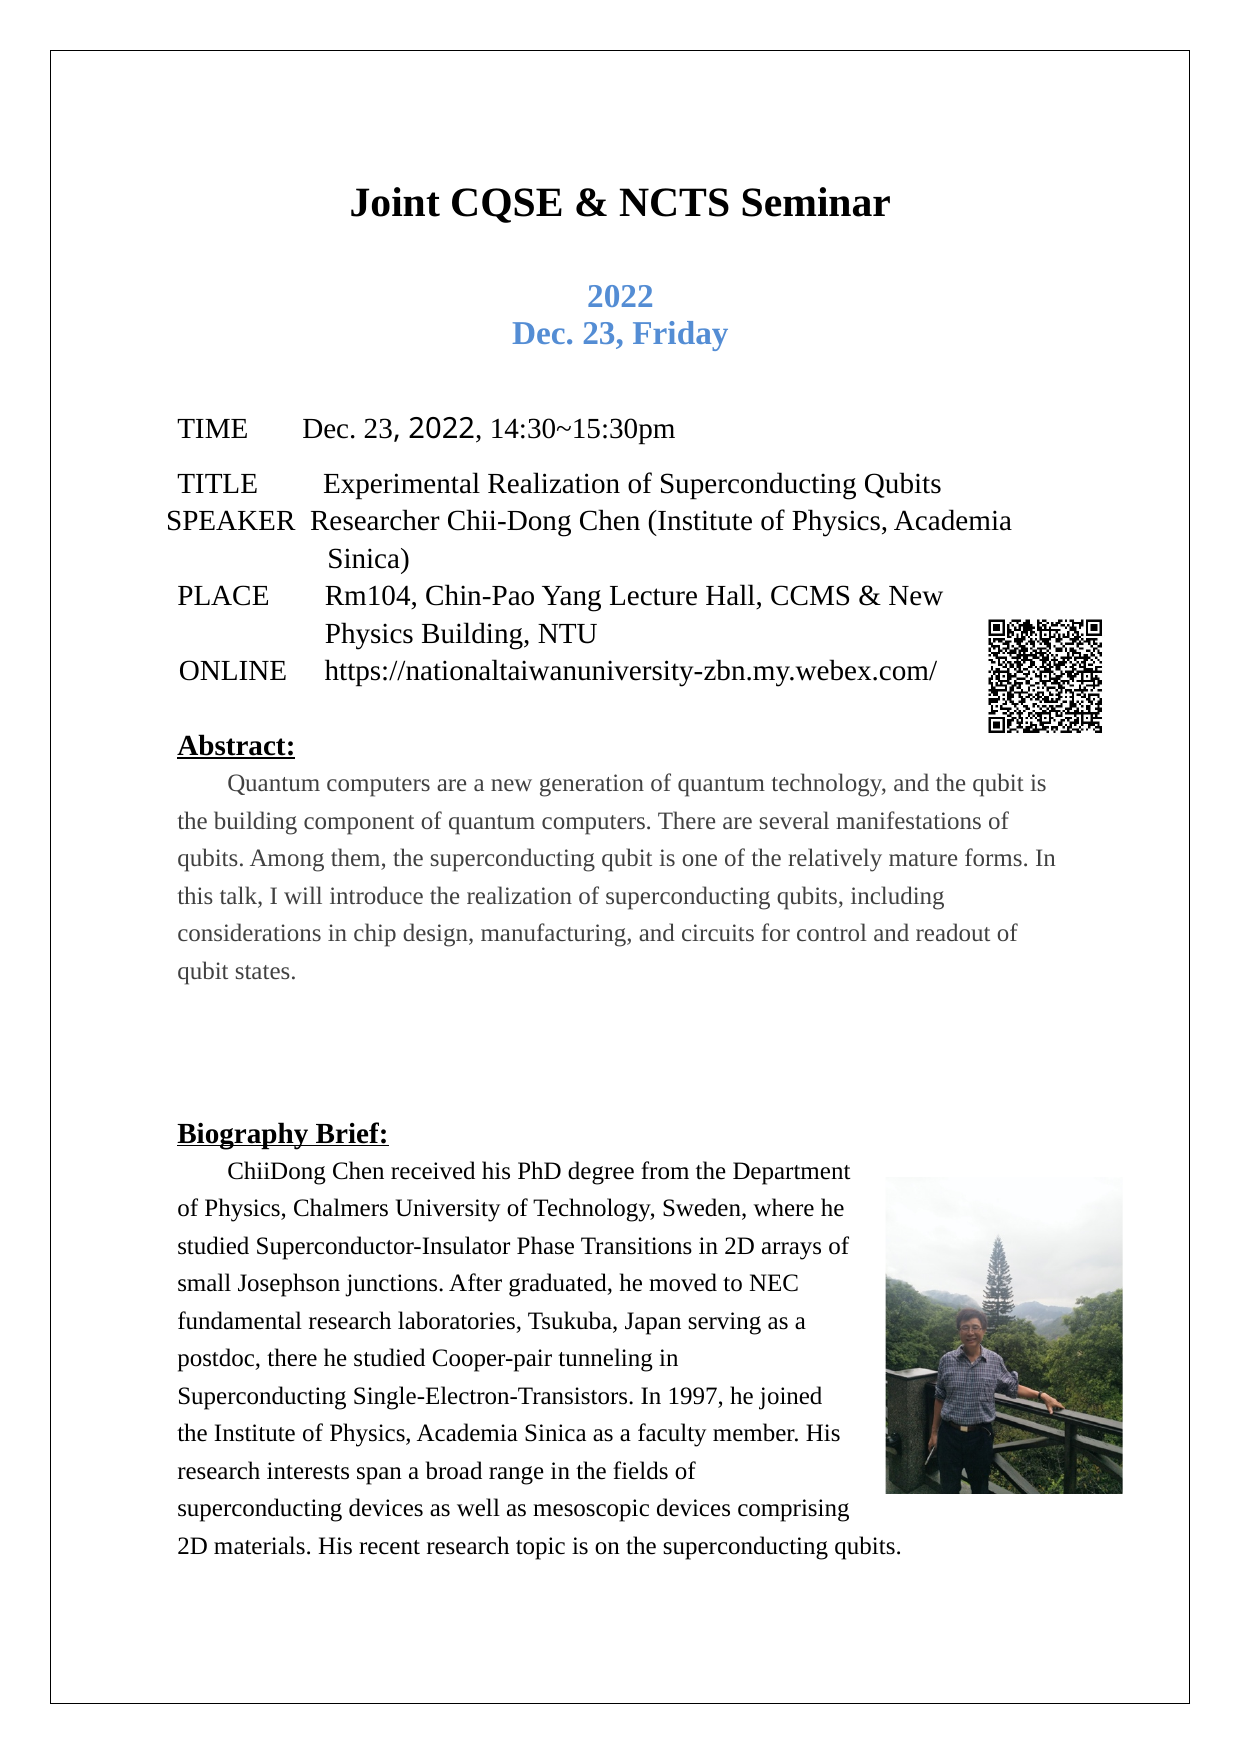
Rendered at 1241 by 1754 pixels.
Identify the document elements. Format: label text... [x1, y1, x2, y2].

text Abstract: [177, 727, 1063, 764]
text ONLINE https://nationaltaiwanuniversity-zbn.my.webex.com/ [178, 652, 979, 689]
text Biography Brief: [177, 1114, 1063, 1152]
text Quantum computers are a new generation of quantum technology, and the qubit is the building component of quantum computers. There are several manifestations of qubits. Among them, the superconducting qubit is one of the relatively mature forms. In this talk, I will introduce the realization of superconducting qubits, including considerations in chip design, manufacturing, and circuits for control and readout of qubit states. [177, 764, 1063, 989]
text TIME Dec. 23, 2022, 14:30~15:30pm [177, 389, 1063, 464]
text PLACE Rm104, Chin-Pao Yang Lecture Hall, CCMS & New Physics Building, NTU [177, 577, 1063, 652]
text 2022 [177, 277, 1063, 314]
text SPEAKER Researcher Chii-Dong Chen (Institute of Physics, Academia Sinica) [166, 502, 1063, 577]
text ChiiDong Chen received his PhD degree from the Department of Physics, Chalmers University of Technology, Sweden, where he studied Superconductor-Insulator Phase Transitions in 2D arrays of small Josephson junctions. After graduated, he moved to NEC fundamental research laboratories, Tsukuba, Japan serving as a postdoc, there he studied Cooper-pair tunneling in Superconducting Single-Electron-Transistors. In 1997, he joined the Institute of Physics, Academia Sinica as a faculty member. His research interests span a broad range in the fields of superconducting devices as well as mesoscopic devices comprising 2D materials. His recent research topic is on the superconducting qubits. [177, 1152, 1063, 1564]
text Dec. 23, Friday [177, 314, 1063, 352]
text Joint CQSE & NCTS Seminar [177, 164, 1063, 239]
picture [979, 610, 1111, 742]
picture [885, 1177, 1123, 1494]
text TITLE Experimental Realization of Superconducting Qubits [177, 464, 1063, 502]
